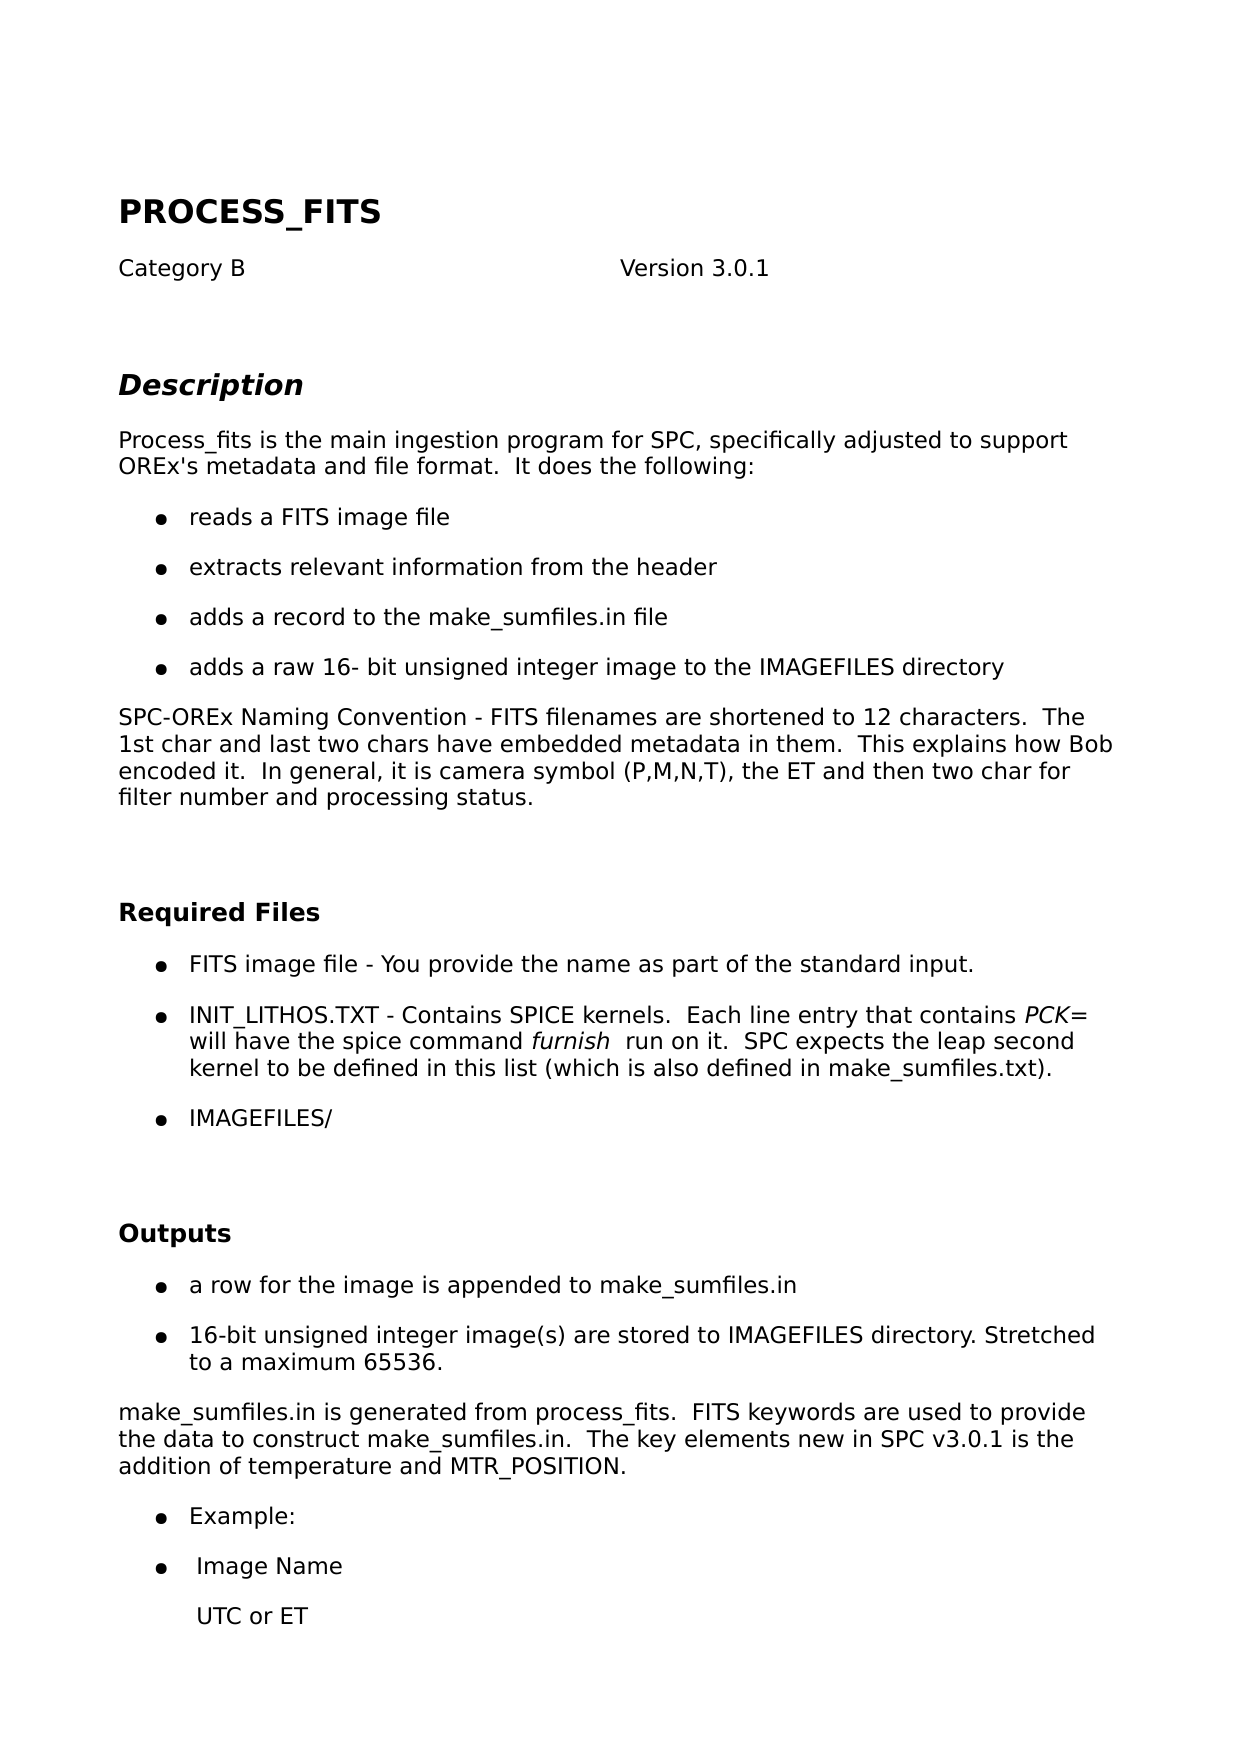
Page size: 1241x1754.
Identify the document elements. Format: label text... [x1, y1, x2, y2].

list FITS image file - You provide the name as part of the standard input. [153, 952, 1122, 978]
text make_sumfiles.in is generated from process_fits. FITS keywords are used to provide the data to construct make_sumfiles.in. The key elements new in SPC v3.0.1 is the addition of temperature and MTR_POSITION. [118, 1399, 1122, 1479]
text SPC-OREx Naming Convention - FITS filenames are shortened to 12 characters. The 1st char and last two chars have embedded metadata in them. This explains how Bob encoded it. In general, it is camera symbol (P,M,N,T), the ET and then two char for filter number and processing status. [118, 704, 1122, 811]
subtitle Required Files [118, 898, 1122, 927]
list adds a raw 16- bit unsigned integer image to the IMAGEFILES directory [153, 654, 1122, 681]
list adds a record to the make_sumfiles.in file [153, 604, 1122, 631]
list Image Name [153, 1553, 1122, 1580]
subtitle PROCESS_FITS [118, 193, 1122, 231]
list INIT_LITHOS.TXT - Contains SPICE kernels. Each line entry that contains PCK= will have the spice command furnish run on it. SPC expects the leap second kernel to be defined in this list (which is also defined in make_sumfiles.txt). [153, 1002, 1122, 1082]
subtitle Description [118, 369, 1122, 402]
subtitle Outputs [118, 1219, 1122, 1248]
table_header Category B [118, 244, 620, 294]
list 16-bit unsigned integer image(s) are stored to IMAGEFILES directory. Stretched to a maximum 65536. [153, 1323, 1122, 1376]
list a row for the image is appended to make_sumfiles.in [153, 1272, 1122, 1299]
list IMAGEFILES/ [153, 1105, 1122, 1132]
list extracts relevant information from the header [153, 554, 1122, 581]
text Process_fits is the main ingestion program for SPC, specifically adjusted to support OREx's metadata and file format. It does the following: [118, 427, 1122, 480]
list reads a FITS image file [153, 504, 1122, 530]
list Example: [153, 1503, 1122, 1530]
table_header Version 3.0.1 [620, 244, 1122, 294]
list UTC or ET [153, 1603, 1122, 1630]
